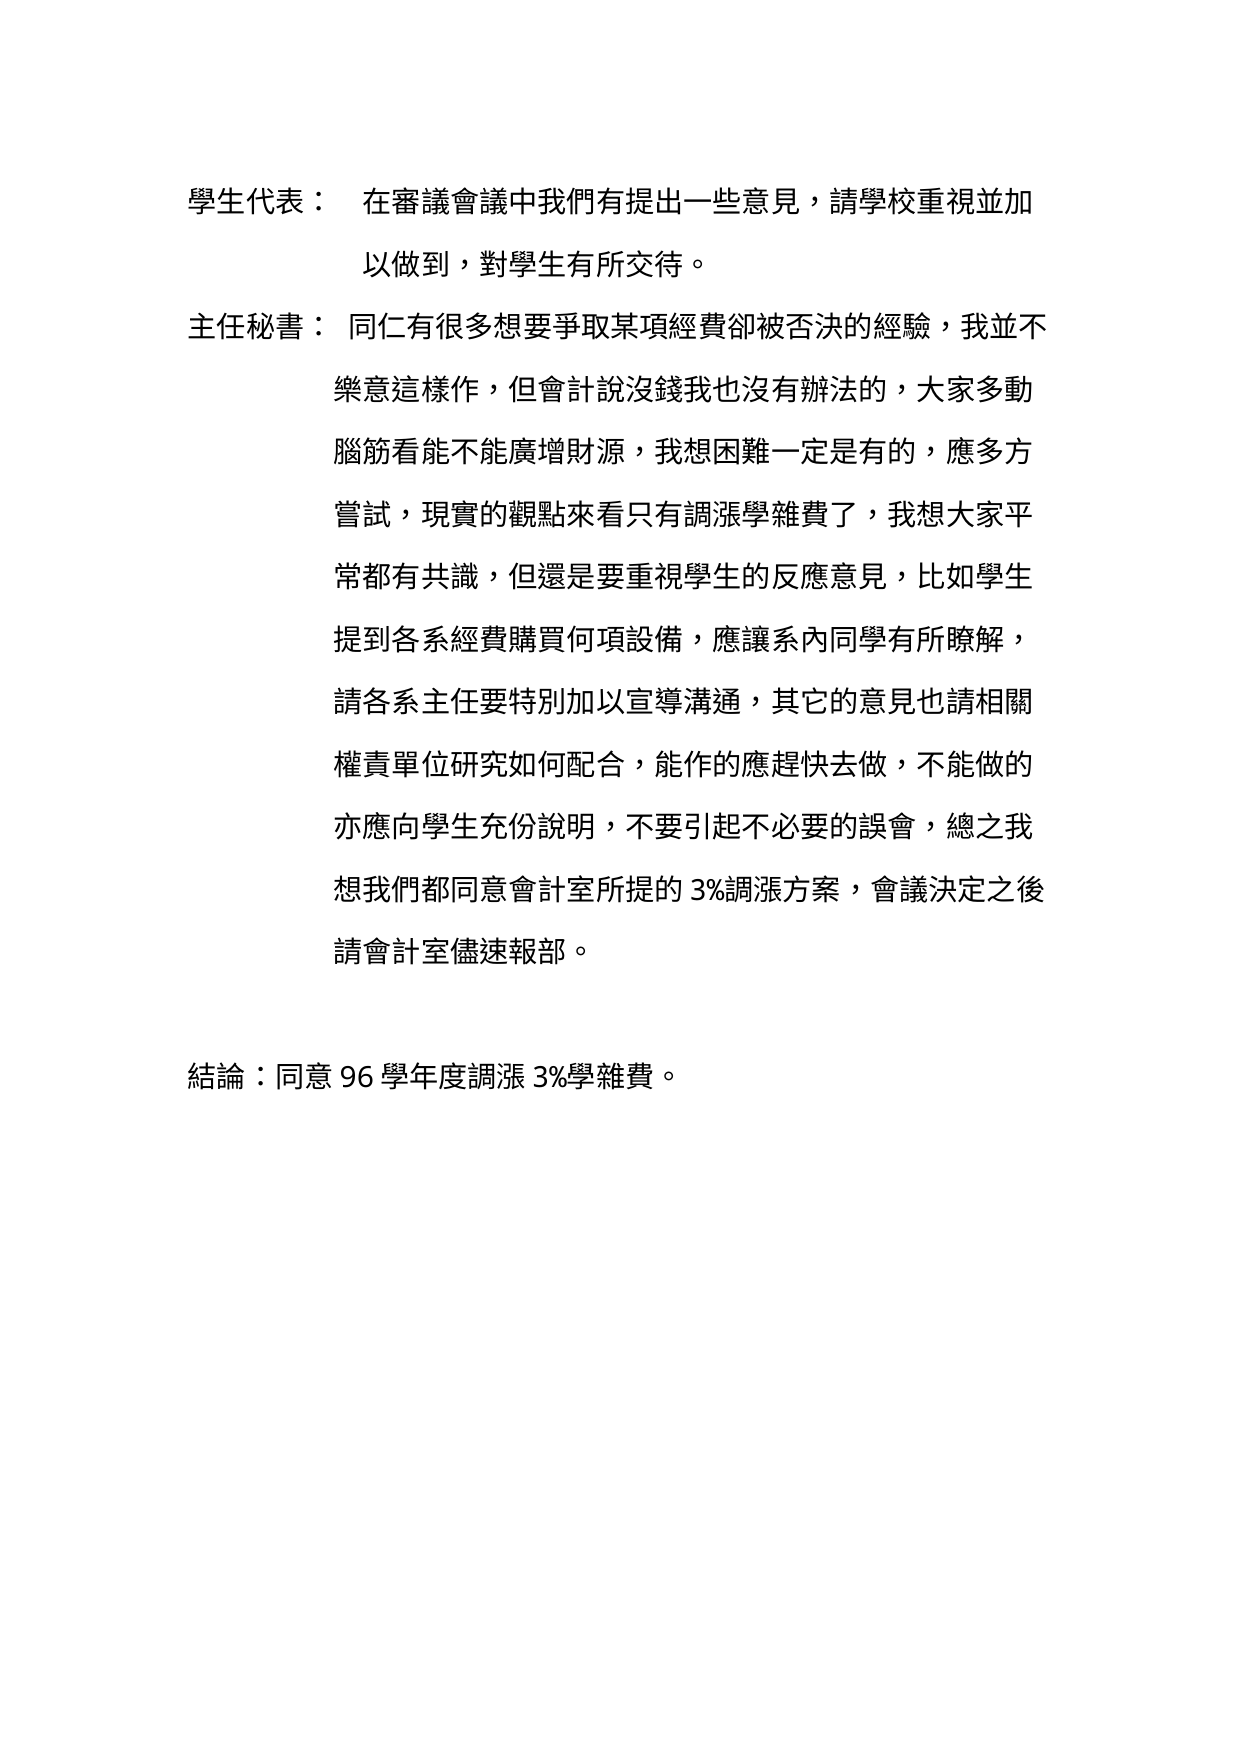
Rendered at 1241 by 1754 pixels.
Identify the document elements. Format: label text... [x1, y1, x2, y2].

text 結論：同意96學年度調漲3%學雜費。 [187, 1033, 1053, 1096]
text 主任秘書： 同仁有很多想要爭取某項經費卻被否決的經驗，我並不樂意這樣作，但會計說沒錢我也沒有辦法的，大家多動腦筋看能不能廣增財源，我想困難一定是有的，應多方嘗試，現實的觀點來看只有調漲學雜費了，我想大家平常都有共識，但還是要重視學生的反應意見，比如學生提到各系經費購買何項設備，應讓系內同學有所瞭解，請各系主任要特別加以宣導溝通，其它的意見也請相關權責單位研究如何配合，能作的應趕快去做，不能做的亦應向學生充份說明，不要引起不必要的誤會，總之我想我們都同意會計室所提的3%調漲方案，會議決定之後請會計室儘速報部。 [187, 283, 1053, 971]
text 學生代表： 在審議會議中我們有提出一些意見，請學校重視並加以做到，對學生有所交待。 [187, 158, 1053, 283]
